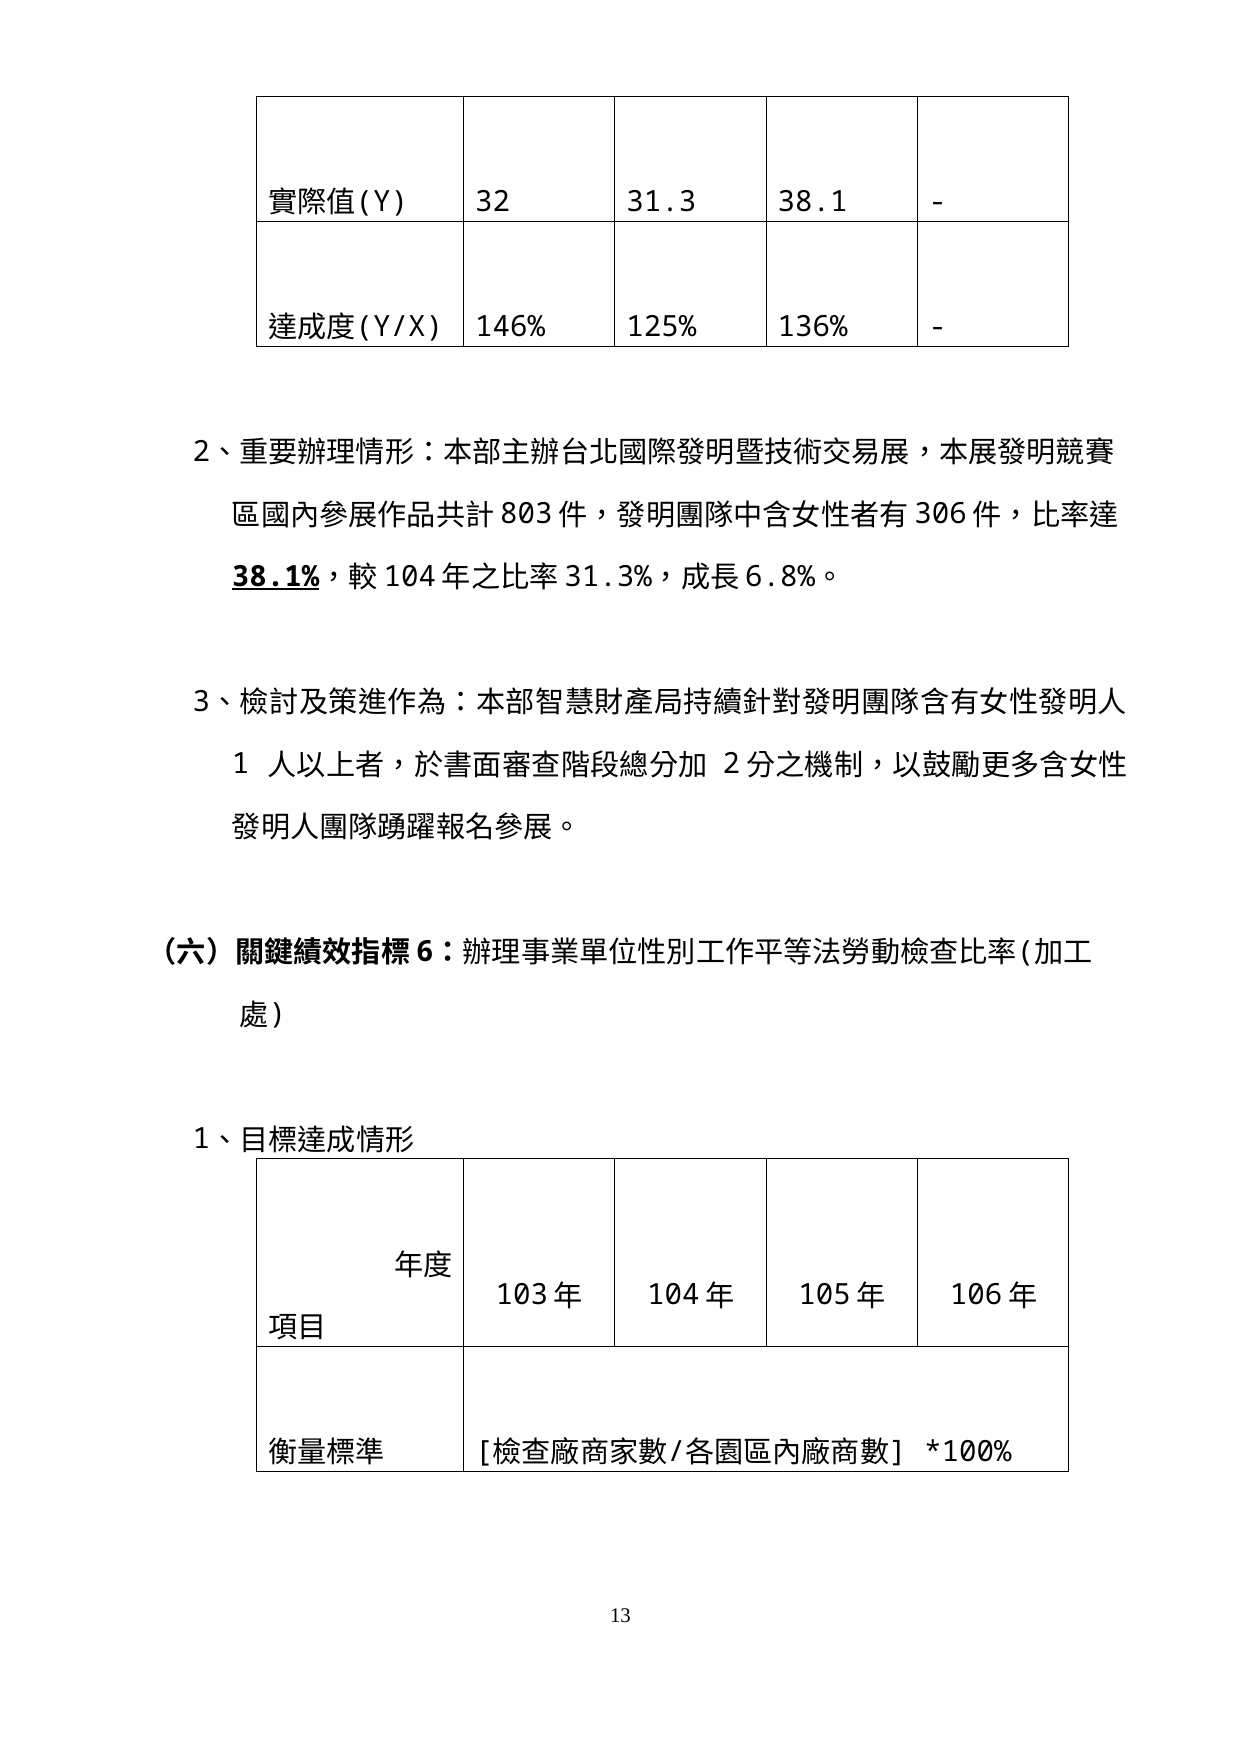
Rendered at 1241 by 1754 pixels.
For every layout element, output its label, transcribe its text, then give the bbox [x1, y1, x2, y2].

table_header 年度 項目 [257, 1159, 463, 1346]
table_cell - [918, 97, 1068, 221]
table_cell - [918, 222, 1068, 346]
text （六）關鍵績效指標6：辦理事業單位性別工作平等法勞動檢查比率(加工處) [147, 908, 1128, 1033]
text 3、檢討及策進作為：本部智慧財產局持續針對發明團隊含有女性發明人 1 人以上者，於書面審查階段總分加 2分之機制，以鼓勵更多含女性發明人團隊踴躍報名參展。 [192, 658, 1128, 846]
text 2、重要辦理情形：本部主辦台北國際發明暨技術交易展，本展發明競賽區國內參展作品共計803件，發明團隊中含女性者有306件，比率達38.1%，較104年之比率31.3%，成長6.8%。 [192, 408, 1128, 596]
table_cell [檢查廠商家數/各園區內廠商數] *100% [464, 1347, 1068, 1471]
table_cell 32 [464, 97, 614, 221]
table_cell 實際值(Y) [257, 97, 463, 221]
table_cell 146% [464, 222, 614, 346]
table_cell 達成度(Y/X) [257, 222, 463, 346]
table_header 106年 [918, 1159, 1068, 1346]
table_header 105年 [767, 1159, 917, 1346]
table_cell 136% [767, 222, 917, 346]
table_cell 125% [615, 222, 766, 346]
table_header 103年 [464, 1159, 614, 1346]
table_cell 38.1 [767, 97, 917, 221]
text 1、目標達成情形 [192, 1096, 1128, 1158]
table_cell 31.3 [615, 97, 766, 221]
table_cell 衡量標準 [257, 1347, 463, 1471]
table_header 104年 [615, 1159, 766, 1346]
